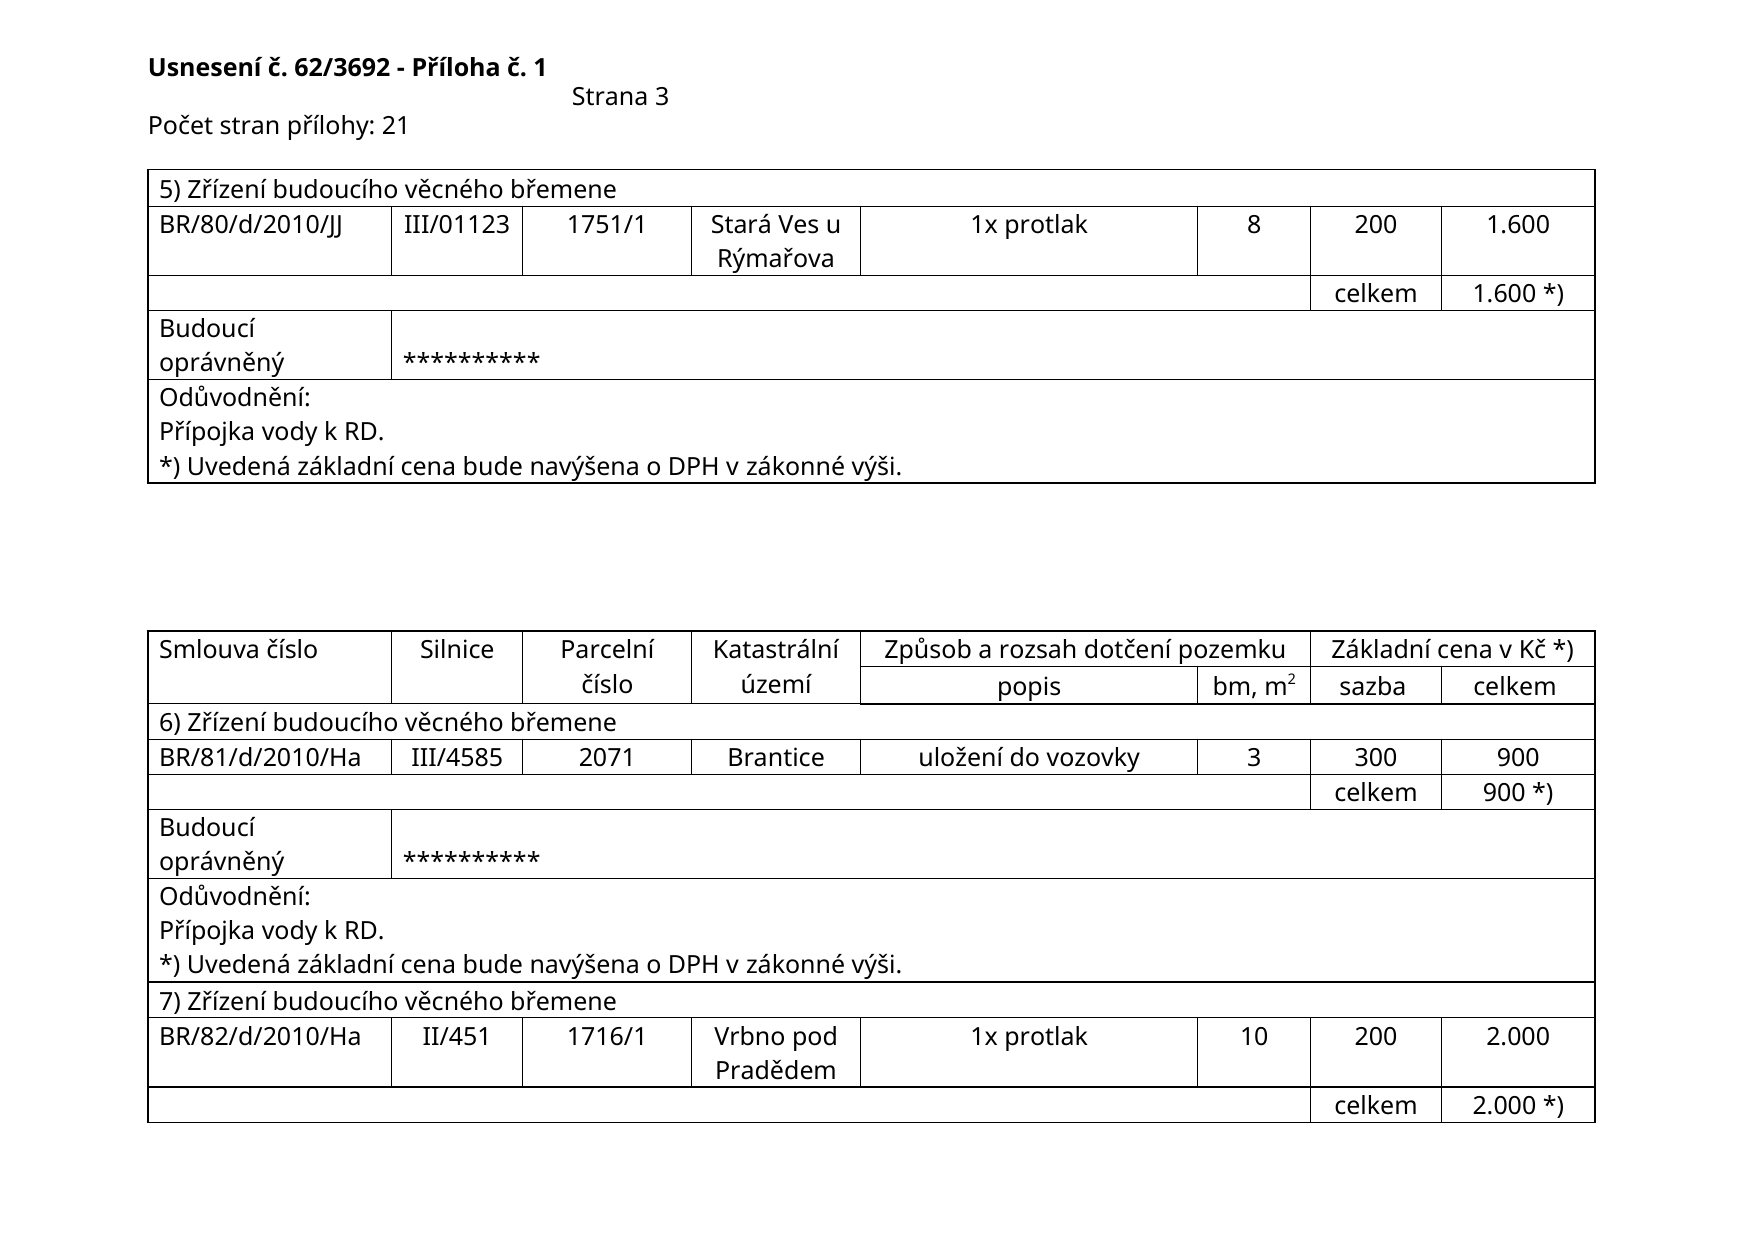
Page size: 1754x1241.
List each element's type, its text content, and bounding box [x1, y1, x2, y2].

table_cell sazba [1311, 667, 1441, 702]
table_cell 3 [1198, 740, 1310, 774]
table_header Silnice [392, 632, 522, 702]
table_cell 1x protlak [861, 1018, 1197, 1086]
table_cell BR/81/d/2010/Ha [149, 740, 391, 774]
table_cell 300 [1311, 740, 1441, 774]
table_header Parcelní číslo [523, 632, 691, 702]
table_cell 1.600 [1442, 207, 1594, 275]
table_cell celkem [1311, 775, 1441, 809]
table_cell 900 [1442, 740, 1594, 774]
table_cell bm, m2 [1198, 667, 1310, 702]
table_cell 200 [1311, 1018, 1441, 1086]
table_cell popis [861, 667, 1197, 702]
table_cell 1751/1 [523, 207, 691, 275]
table_cell Vrbno pod Pradědem [692, 1018, 860, 1086]
table_cell [149, 775, 1310, 809]
table_cell BR/82/d/2010/Ha [149, 1018, 391, 1086]
table_cell Odůvodnění: Přípojka vody k RD. *) Uvedená základní cena bude navýšena o DPH v zákonné výši. [149, 879, 1594, 981]
table_cell Budoucí oprávněný [149, 810, 391, 878]
table_cell BR/80/d/2010/JJ [149, 207, 391, 275]
table_cell [149, 1088, 1310, 1122]
table_header Katastrální území [692, 632, 860, 702]
table_cell 1x protlak [861, 207, 1197, 275]
table_cell 8 [1198, 207, 1310, 275]
table_header Způsob a rozsah dotčení pozemku [861, 632, 1310, 666]
table_cell 2071 [523, 740, 691, 774]
table_cell uložení do vozovky [861, 740, 1197, 774]
table_cell celkem [1442, 667, 1594, 702]
table_cell 1.600 *) [1442, 276, 1594, 310]
table_cell 900 *) [1442, 775, 1594, 809]
table_cell 6) Zřízení budoucího věcného břemene [149, 704, 1594, 738]
table_header Smlouva číslo [149, 632, 391, 702]
table_cell [149, 276, 1310, 310]
table_cell 200 [1311, 207, 1441, 275]
table_header Základní cena v Kč *) [1311, 632, 1594, 666]
table_cell 1716/1 [523, 1018, 691, 1086]
table_cell 7) Zřízení budoucího věcného břemene [149, 983, 1594, 1017]
table_cell III/4585 [392, 740, 522, 774]
table_cell Odůvodnění: Přípojka vody k RD. *) Uvedená základní cena bude navýšena o DPH v zákonné výši. [149, 380, 1594, 482]
table_cell ********** [392, 810, 1594, 878]
table_cell Budoucí oprávněný [149, 311, 391, 379]
table_cell ********** [392, 311, 1594, 379]
table_cell celkem [1311, 1088, 1441, 1122]
table_cell 10 [1198, 1018, 1310, 1086]
table_cell 2.000 *) [1442, 1088, 1594, 1122]
table_cell Brantice [692, 740, 860, 774]
table_cell celkem [1311, 276, 1441, 310]
table_cell 5) Zřízení budoucího věcného břemene [149, 170, 1594, 206]
table_cell 2.000 [1442, 1018, 1594, 1086]
table_cell III/01123 [392, 207, 522, 275]
table_cell Stará Ves u Rýmařova [692, 207, 860, 275]
table_cell II/451 [392, 1018, 522, 1086]
